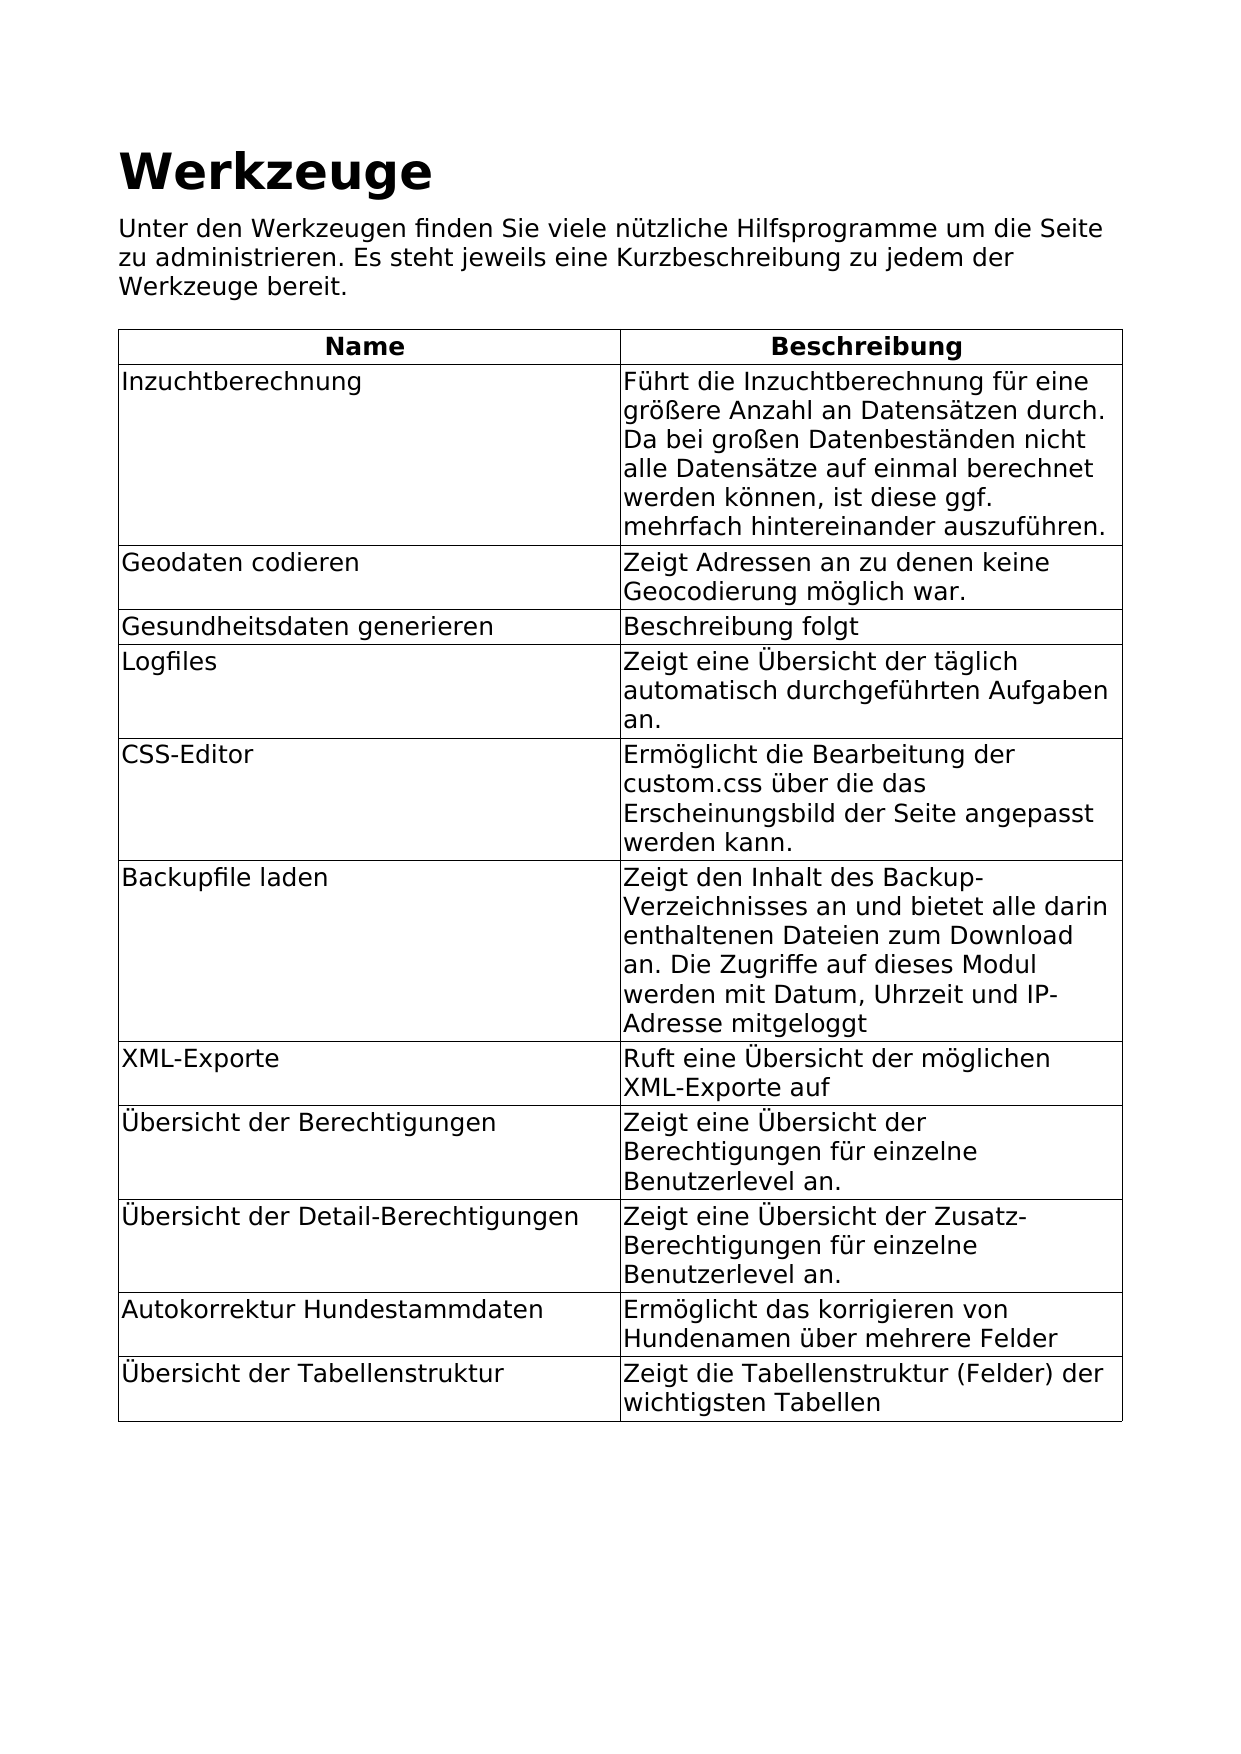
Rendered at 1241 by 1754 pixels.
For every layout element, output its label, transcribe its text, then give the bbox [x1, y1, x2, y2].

table_cell Inzuchtberechnung [119, 365, 620, 545]
table_cell XML-Exporte [119, 1042, 620, 1105]
table_cell Zeigt Adressen an zu denen keine Geocodierung möglich war. [621, 546, 1122, 609]
table_cell Übersicht der Tabellenstruktur [119, 1357, 620, 1421]
table_cell Zeigt den Inhalt des Backup-Verzeichnisses an und bietet alle darin enthaltenen Dateien zum Download an. Die Zugriffe auf dieses Modul werden mit Datum, Uhrzeit und IP-Adresse mitgeloggt [621, 861, 1122, 1041]
table_cell Geodaten codieren [119, 546, 620, 609]
subtitle Werkzeuge [118, 143, 1122, 201]
table_header Name [119, 330, 620, 364]
text Unter den Werkzeugen finden Sie viele nützliche Hilfsprogramme um die Seite zu administrieren. Es steht jeweils eine Kurzbeschreibung zu jedem der Werkzeuge bereit. [118, 214, 1122, 301]
table_cell Zeigt die Tabellenstruktur (Felder) der wichtigsten Tabellen [621, 1357, 1122, 1421]
table_header Beschreibung [621, 330, 1122, 364]
table_cell Backupfile laden [119, 861, 620, 1041]
table_cell Führt die Inzuchtberechnung für eine größere Anzahl an Datensätzen durch. Da bei großen Datenbeständen nicht alle Datensätze auf einmal berechnet werden können, ist diese ggf. mehrfach hintereinander auszuführen. [621, 365, 1122, 545]
table_cell Logfiles [119, 645, 620, 737]
table_cell Ermöglicht das korrigieren von Hundenamen über mehrere Felder [621, 1293, 1122, 1356]
table_cell Übersicht der Berechtigungen [119, 1106, 620, 1199]
table_cell Zeigt eine Übersicht der Zusatz-Berechtigungen für einzelne Benutzerlevel an. [621, 1200, 1122, 1292]
table_cell Gesundheitsdaten generieren [119, 610, 620, 644]
table_cell Zeigt eine Übersicht der Berechtigungen für einzelne Benutzerlevel an. [621, 1106, 1122, 1199]
table_cell Ruft eine Übersicht der möglichen XML-Exporte auf [621, 1042, 1122, 1105]
table_cell Beschreibung folgt [621, 610, 1122, 644]
table_cell Ermöglicht die Bearbeitung der custom.css über die das Erscheinungsbild der Seite angepasst werden kann. [621, 739, 1122, 860]
table_cell Zeigt eine Übersicht der täglich automatisch durchgeführten Aufgaben an. [621, 645, 1122, 737]
table_cell Übersicht der Detail-Berechtigungen [119, 1200, 620, 1292]
table_cell CSS-Editor [119, 739, 620, 860]
table_cell Autokorrektur Hundestammdaten [119, 1293, 620, 1356]
